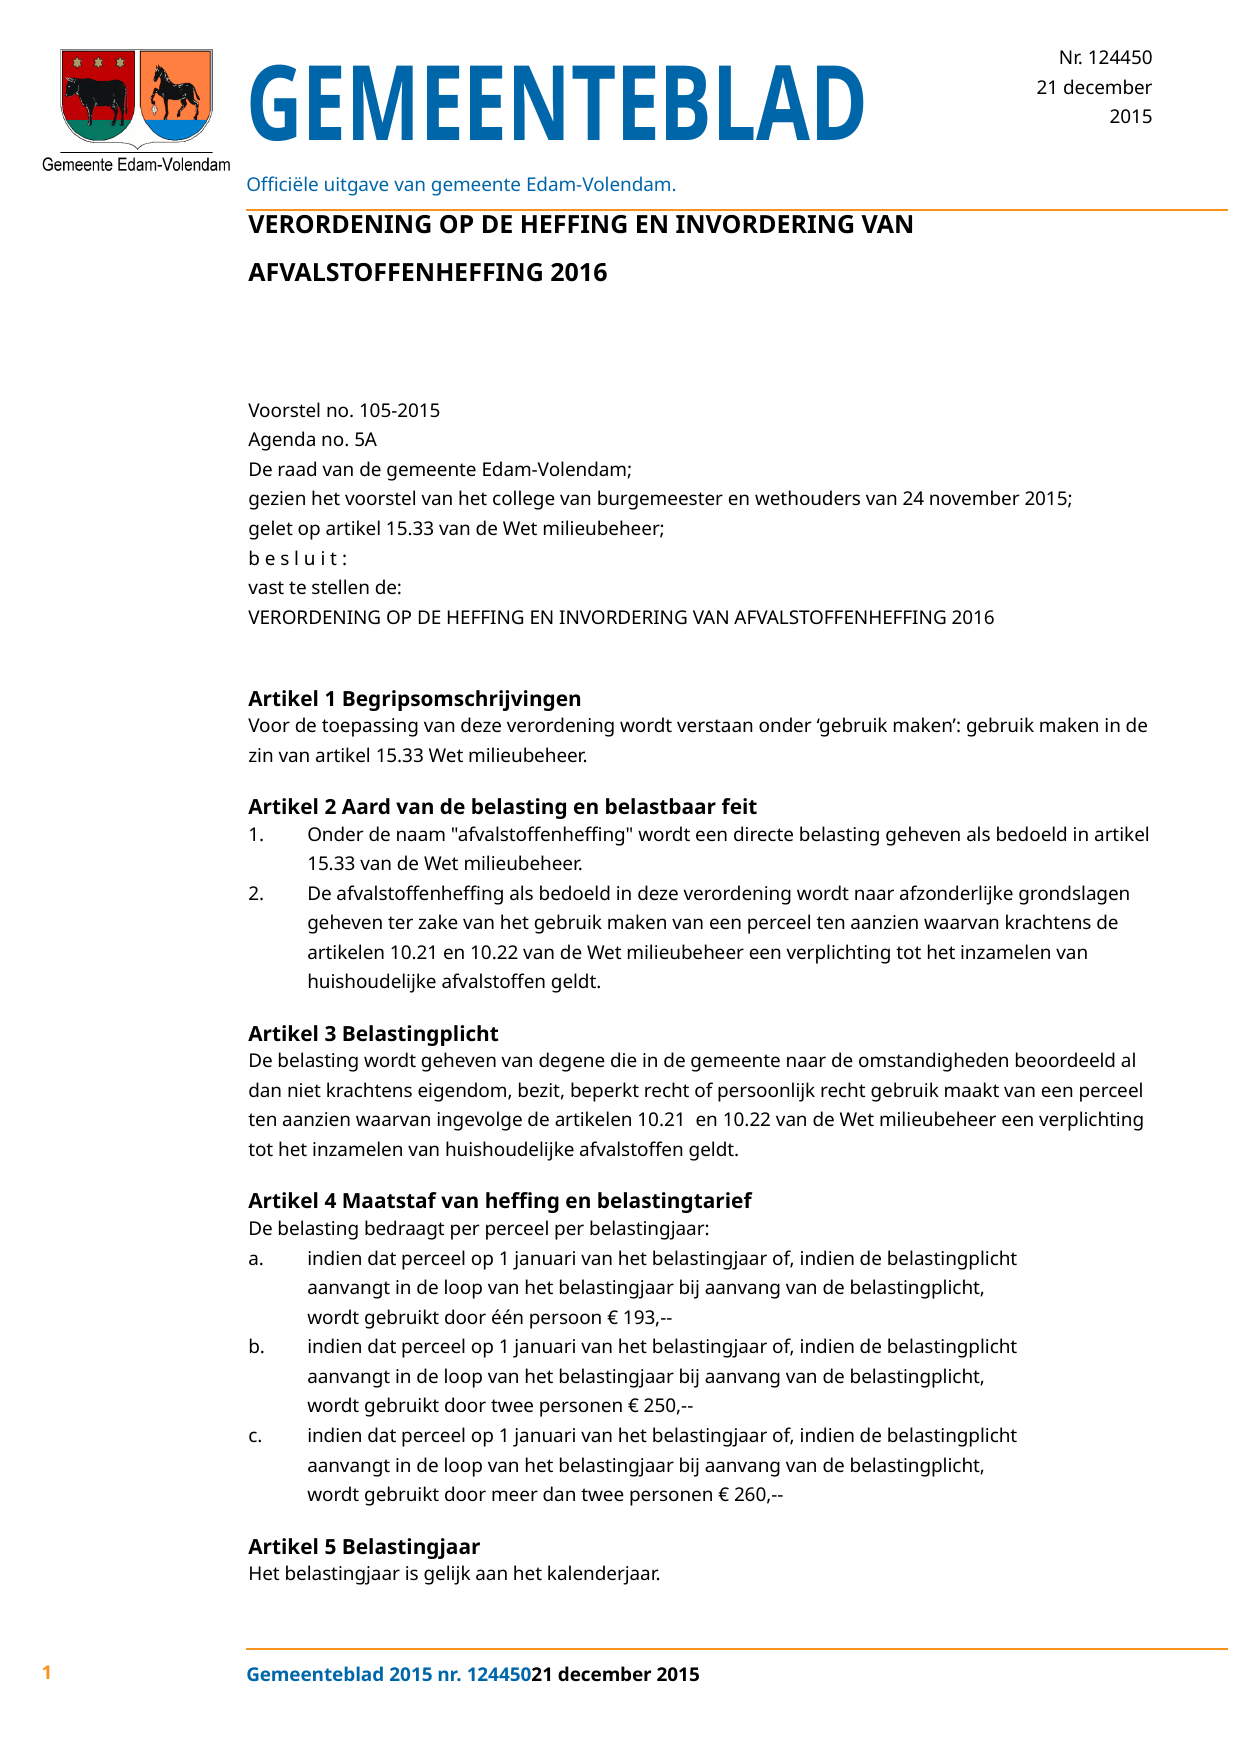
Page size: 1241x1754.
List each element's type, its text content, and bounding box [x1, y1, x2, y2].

text Voor de toepassing van deze verordening wordt verstaan onder ‘gebruik maken’: gebruik maken in de zin van artikel 15.33 Wet milieubeheer. [248, 712, 1152, 768]
list indien dat perceel op 1 januari van het belastingjaar of, indien de belastingplicht [248, 1422, 1152, 1448]
list wordt gebruikt door één persoon € 193,-- [248, 1304, 1152, 1329]
text gelet op artikel 15.33 van de Wet milieubeheer; [248, 515, 1152, 541]
list Onder de naam "afvalstoffenheffing" wordt een directe belasting geheven als bedoeld in artikel 15.33 van de Wet milieubeheer. [248, 821, 1152, 876]
text Artikel 4 Maatstaf van heffing en belastingtarief [248, 1187, 1152, 1215]
list aanvangt in de loop van het belastingjaar bij aanvang van de belastingplicht, [248, 1452, 1152, 1477]
text Artikel 1 Begripsomschrijvingen [248, 684, 1152, 712]
list indien dat perceel op 1 januari van het belastingjaar of, indien de belastingplicht [248, 1245, 1152, 1270]
text b e s l u i t : [248, 545, 1152, 570]
list wordt gebruikt door twee personen € 250,-- [248, 1393, 1152, 1418]
list De afvalstoffenheffing als bedoeld in deze verordening wordt naar afzonderlijke grondslagen geheven ter zake van het gebruik maken van een perceel ten aanzien waarvan krachtens de artikelen 10.21 en 10.22 van de Wet milieubeheer een verplichting tot het inzamelen van huishoudelijke afvalstoffen geldt. [248, 880, 1152, 994]
text VERORDENING OP DE HEFFING EN INVORDERING VAN AFVALSTOFFENHEFFING 2016 [248, 604, 1152, 629]
text Artikel 5 Belastingjaar [248, 1532, 1152, 1560]
text gezien het voorstel van het college van burgemeester en wethouders van 24 november 2015; [248, 486, 1152, 511]
text Agenda no. 5A [248, 426, 1152, 452]
list aanvangt in de loop van het belastingjaar bij aanvang van de belastingplicht, [248, 1274, 1152, 1300]
list wordt gebruikt door meer dan twee personen € 260,-- [248, 1481, 1152, 1507]
text De raad van de gemeente Edam-Volendam; [248, 456, 1152, 482]
text Artikel 3 Belastingplicht [248, 1019, 1152, 1047]
text VERORDENING OP DE HEFFING EN INVORDERING VAN AFVALSTOFFENHEFFING 2016 [248, 211, 1152, 288]
list aanvangt in de loop van het belastingjaar bij aanvang van de belastingplicht, [248, 1363, 1152, 1389]
text vast te stellen de: [248, 574, 1152, 600]
text Artikel 2 Aard van de belasting en belastbaar feit [248, 792, 1152, 821]
text Voorstel no. 105-2015 [248, 397, 1152, 422]
text De belasting bedraagt per perceel per belastingjaar: [248, 1215, 1152, 1241]
picture [41, 47, 231, 172]
text De belasting wordt geheven van degene die in de gemeente naar de omstandigheden beoordeeld al dan niet krachtens eigendom, bezit, beperkt recht of persoonlijk recht gebruik maakt van een perceel ten aanzien waarvan ingevolge de artikelen 10.21 en 10.22 van de Wet milieubeheer een verplichting tot het inzamelen van huishoudelijke afvalstoffen geldt. [248, 1047, 1152, 1162]
list indien dat perceel op 1 januari van het belastingjaar of, indien de belastingplicht [248, 1333, 1152, 1359]
text Het belastingjaar is gelijk aan het kalenderjaar. [248, 1560, 1152, 1586]
